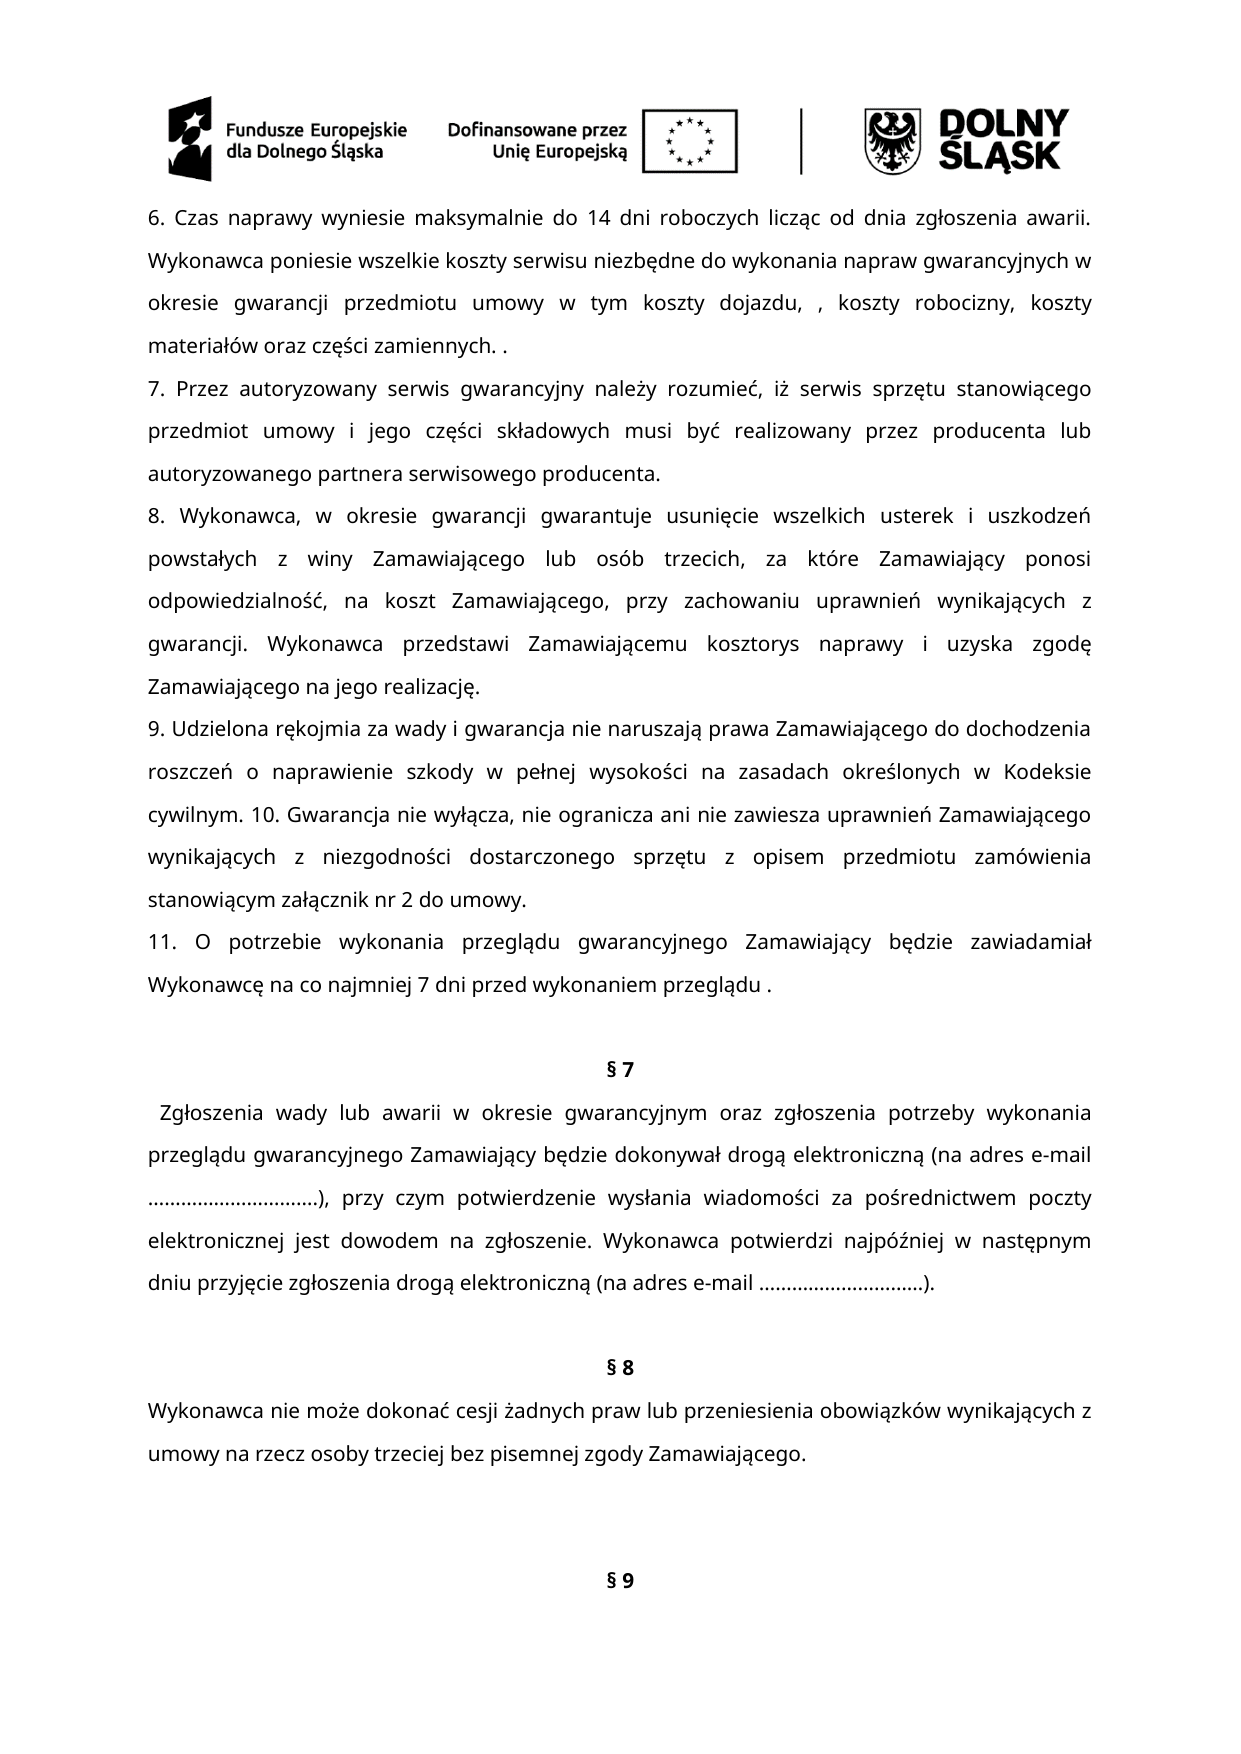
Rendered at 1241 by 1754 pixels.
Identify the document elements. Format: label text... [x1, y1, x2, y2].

text 9. Udzielona rękojmia za wady i gwarancja nie naruszają prawa Zamawiającego do dochodzenia roszczeń o naprawienie szkody w pełnej wysokości na zasadach określonych w Kodeksie cywilnym. 10. Gwarancja nie wyłącza, nie ogranicza ani nie zawiesza uprawnień Zamawiającego wynikających z niezgodności dostarczonego sprzętu z opisem przedmiotu zamówienia stanowiącym załącznik nr 2 do umowy. [148, 714, 1093, 913]
text § 9 [148, 1567, 1093, 1595]
text Zgłoszenia wady lub awarii w okresie gwarancyjnym oraz zgłoszenia potrzeby wykonania przeglądu gwarancyjnego Zamawiający będzie dokonywał drogą elektroniczną (na adres e-mail ………………………….), przy czym potwierdzenie wysłania wiadomości za pośrednictwem poczty elektronicznej jest dowodem na zgłoszenie. Wykonawca potwierdzi najpóźniej w następnym dniu przyjęcie zgłoszenia drogą elektroniczną (na adres e-mail …………………………). [148, 1098, 1093, 1297]
text 6. Czas naprawy wyniesie maksymalnie do 14 dni roboczych licząc od dnia zgłoszenia awarii. Wykonawca poniesie wszelkie koszty serwisu niezbędne do wykonania napraw gwarancyjnych w okresie gwarancji przedmiotu umowy w tym koszty dojazdu, , koszty robocizny, koszty materiałów oraz części zamiennych. . [148, 203, 1093, 359]
text § 7 [148, 1055, 1093, 1084]
text 8. Wykonawca, w okresie gwarancji gwarantuje usunięcie wszelkich usterek i uszkodzeń powstałych z winy Zamawiającego lub osób trzecich, za które Zamawiający ponosi odpowiedzialność, na koszt Zamawiającego, przy zachowaniu uprawnień wynikających z gwarancji. Wykonawca przedstawi Zamawiającemu kosztorys naprawy i uzyska zgodę Zamawiającego na jego realizację. [148, 501, 1093, 700]
text Wykonawca nie może dokonać cesji żadnych praw lub przeniesienia obowiązków wynikających z umowy na rzecz osoby trzeciej bez pisemnej zgody Zamawiającego. [148, 1396, 1093, 1467]
picture [146, 73, 1092, 204]
text 11. O potrzebie wykonania przeglądu gwarancyjnego Zamawiający będzie zawiadamiał Wykonawcę na co najmniej 7 dni przed wykonaniem przeglądu . [148, 927, 1093, 998]
text § 8 [148, 1353, 1093, 1382]
text 7. Przez autoryzowany serwis gwarancyjny należy rozumieć, iż serwis sprzętu stanowiącego przedmiot umowy i jego części składowych musi być realizowany przez producenta lub autoryzowanego partnera serwisowego producenta. [148, 374, 1093, 487]
